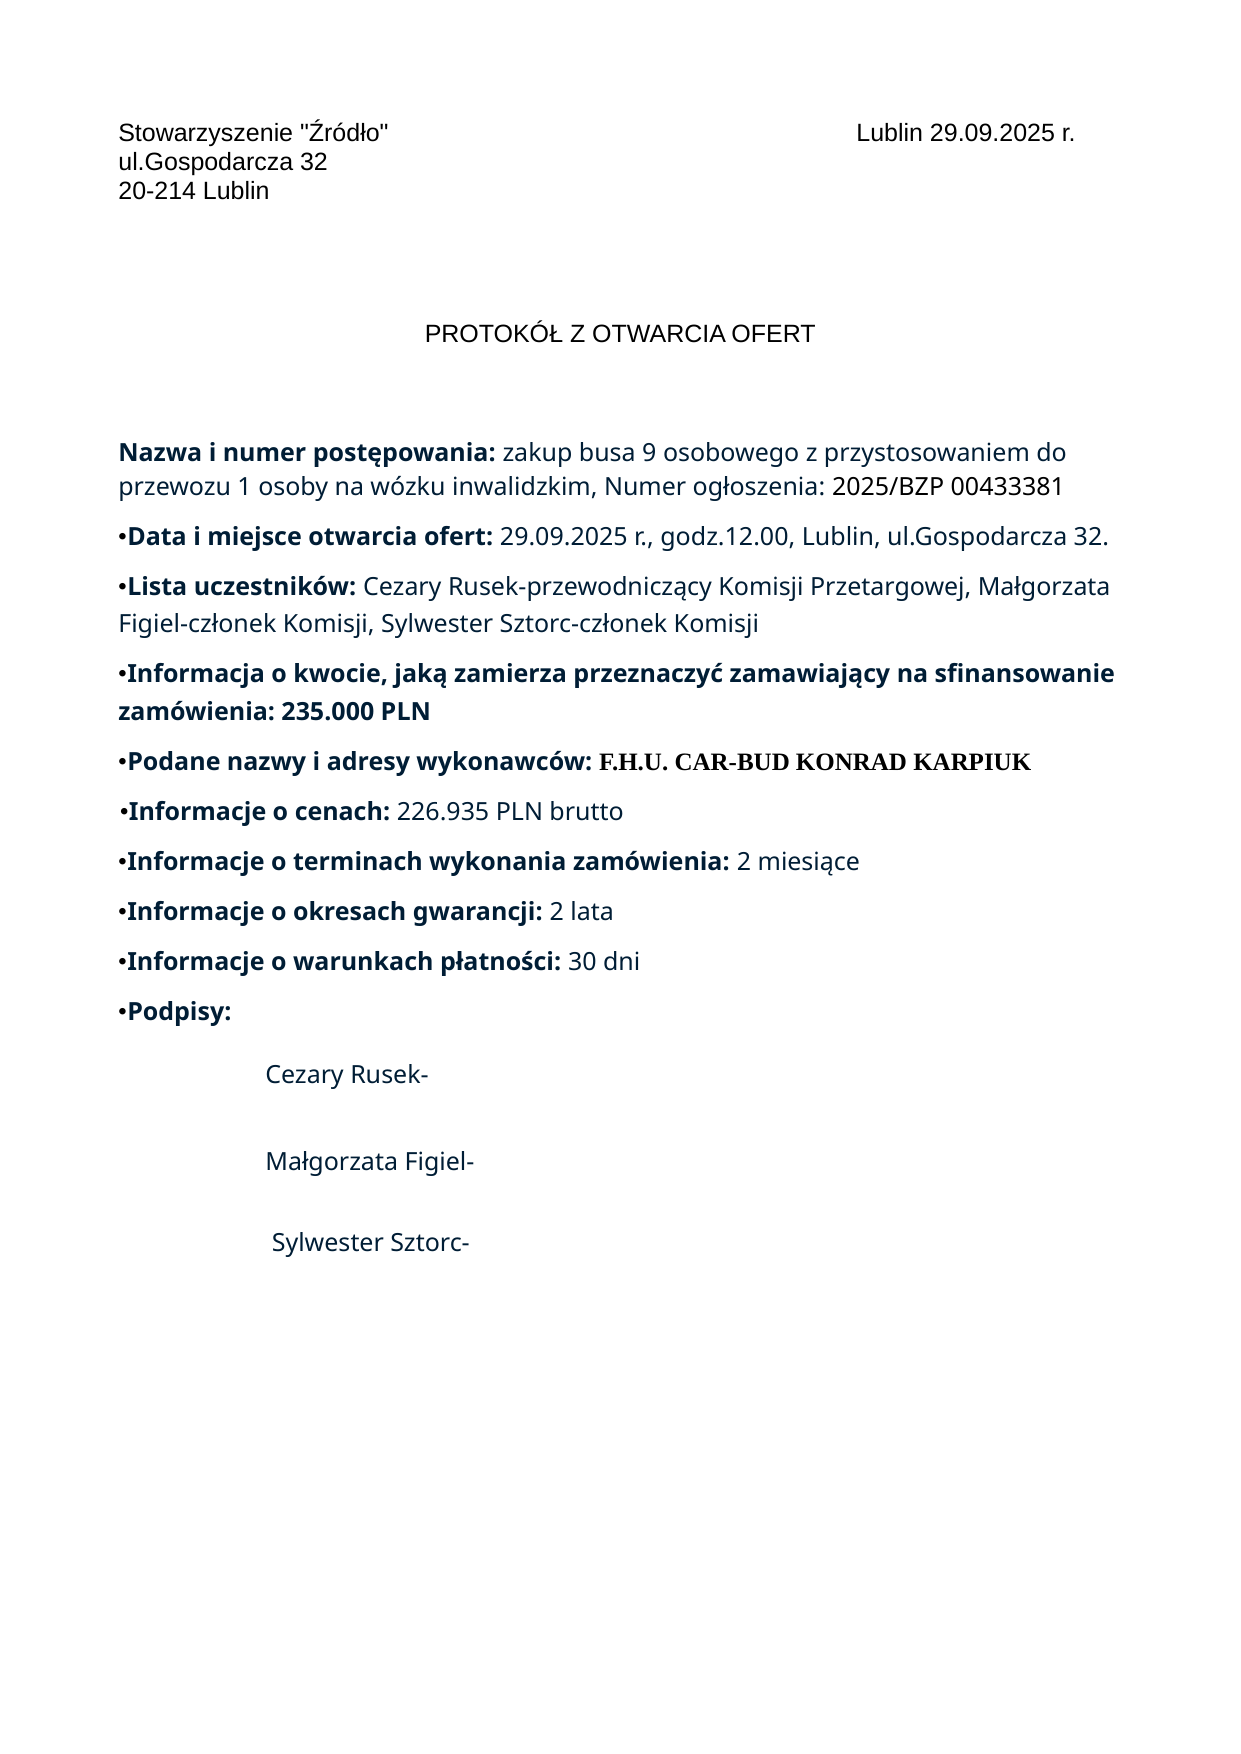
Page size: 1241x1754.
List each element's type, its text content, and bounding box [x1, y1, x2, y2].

list Podane nazwy i adresy wykonawców: F.H.U. CAR-BUD KONRAD KARPIUK [118, 740, 1122, 777]
list Podpisy: [118, 990, 1122, 1027]
text ul.Gospodarcza 32 [118, 147, 1122, 176]
list Informacje o terminach wykonania zamówienia: 2 miesiące [118, 840, 1122, 877]
text Małgorzata Figiel- [118, 1140, 1122, 1178]
list Informacje o cenach: 226.935 PLN brutto [120, 790, 1122, 827]
text 20-214 Lublin [118, 176, 1122, 204]
list Informacja o kwocie, jaką zamierza przeznaczyć zamawiający na sfinansowanie zamówienia: 235.000 PLN [118, 652, 1122, 727]
list Lista uczestników: Cezary Rusek-przewodniczący Komisji Przetargowej, Małgorzata Figiel-członek Komisji, Sylwester Sztorc-członek Komisji [118, 565, 1122, 640]
list Informacje o warunkach płatności: 30 dni [118, 940, 1122, 977]
list Data i miejsce otwarcia ofert: 29.09.2025 r., godz.12.00, Lublin, ul.Gospodarcza 32. [118, 515, 1122, 552]
text Sylwester Sztorc- [118, 1224, 1122, 1258]
text Stowarzyszenie "Źródło" Lublin 29.09.2025 r. [118, 118, 1122, 147]
text PROTOKÓŁ Z OTWARCIA OFERT [118, 319, 1122, 348]
text Nazwa i numer postępowania: zakup busa 9 osobowego z przystosowaniem do przewozu 1 osoby na wózku inwalidzkim, Numer ogłoszenia: 2025/BZP 00433381 [118, 434, 1122, 502]
text Cezary Rusek- [118, 1056, 1122, 1090]
list Informacje o okresach gwarancji: 2 lata [118, 890, 1122, 927]
